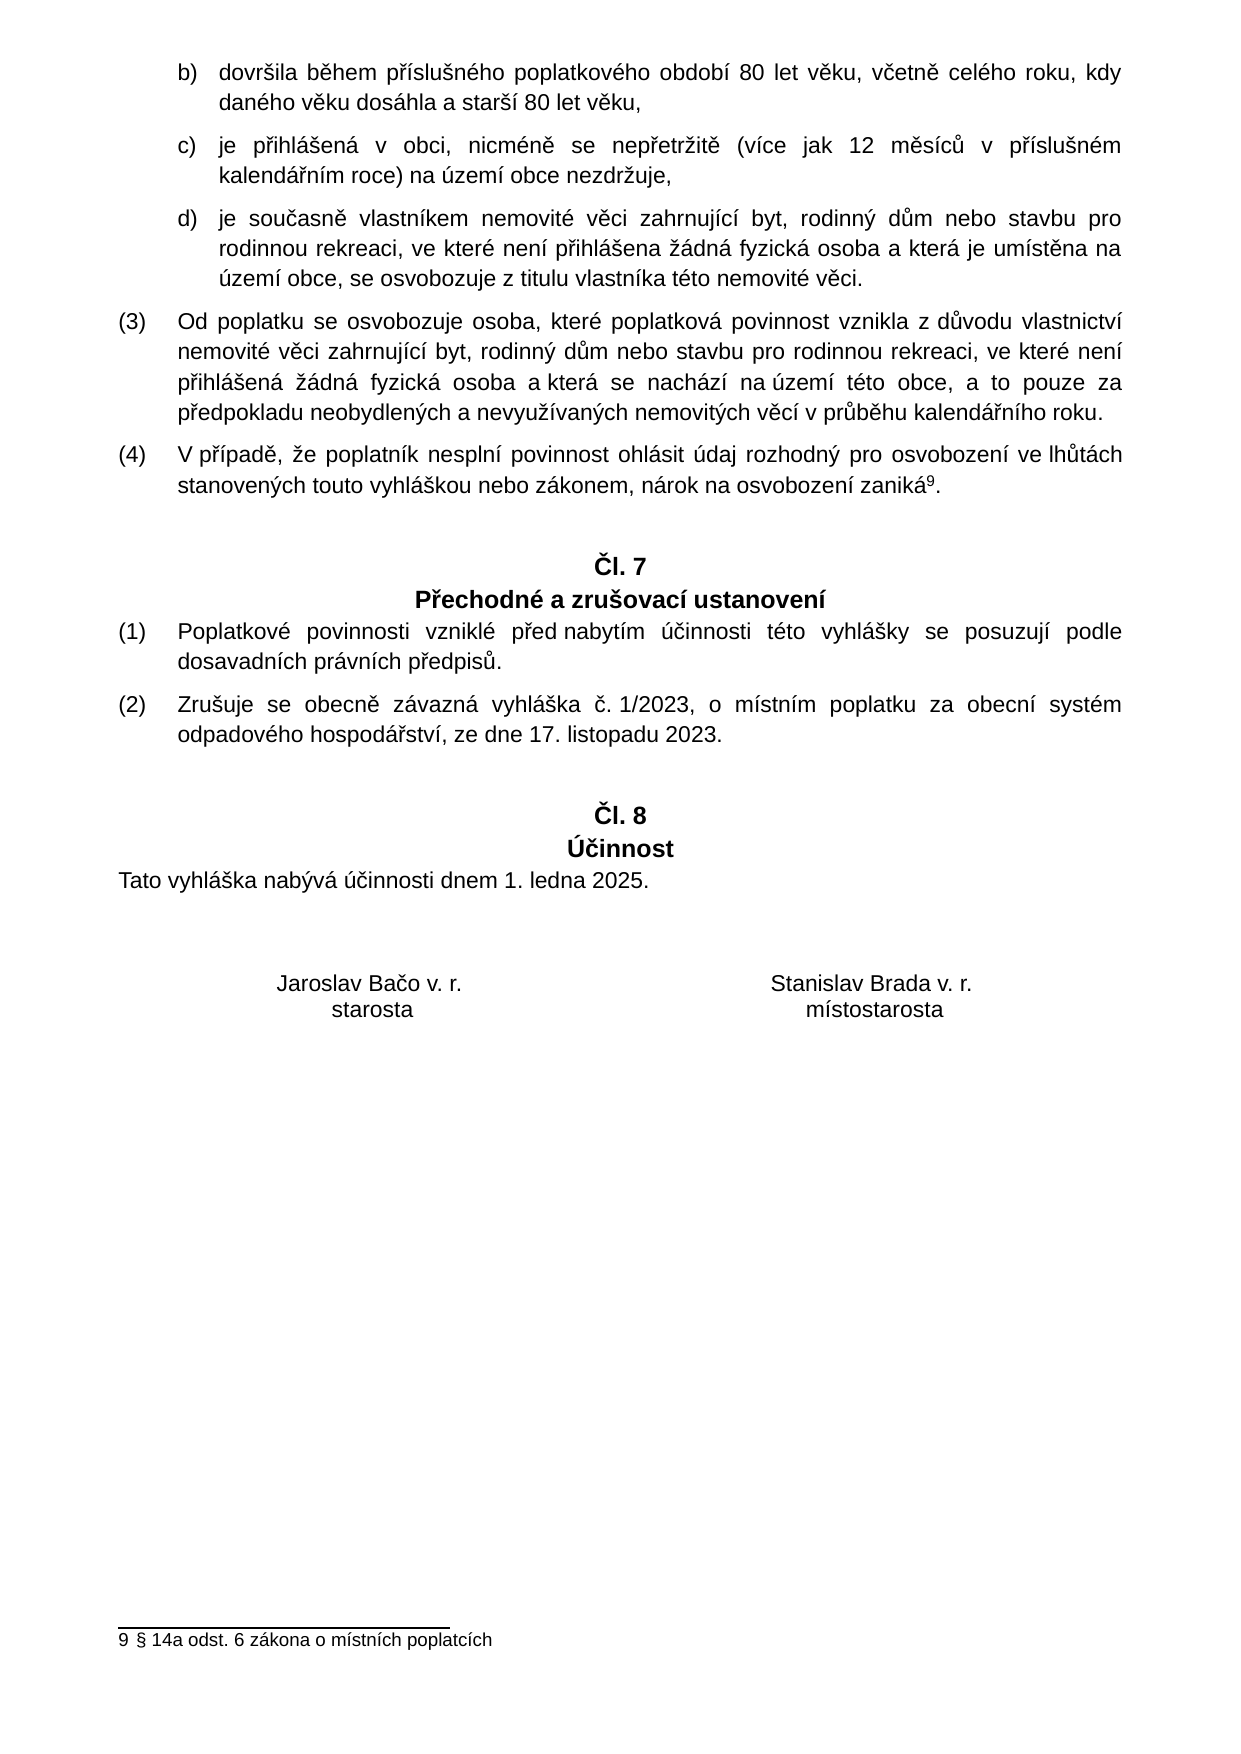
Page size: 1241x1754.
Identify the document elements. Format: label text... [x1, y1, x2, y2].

list je současně vlastníkem nemovité věci zahrnující byt, rodinný dům nebo stavbu pro rodinnou rekreaci, ve které není přihlášena žádná fyzická osoba a která je umístěna na území obce, se osvobozuje z titulu vlastníka této nemovité věci. [177, 205, 1122, 292]
list § 14a odst. 6 zákona o místních poplatcích [118, 1628, 1122, 1650]
text Tato vyhláška nabývá účinnosti dnem 1. ledna 2025. [118, 867, 1122, 894]
table_cell [620, 1028, 1122, 1146]
list dovršila během příslušného poplatkového období 80 let věku, včetně celého roku, kdy daného věku dosáhla a starší 80 let věku, [177, 59, 1122, 116]
list Poplatkové povinnosti vzniklé před nabytím účinnosti této vyhlášky se posuzují podle dosavadních právních předpisů. [118, 618, 1122, 674]
subtitle Čl. 7 Přechodné a zrušovací ustanovení [118, 552, 1122, 614]
subtitle Čl. 8 Účinnost [118, 801, 1122, 863]
list Zrušuje se obecně závazná vyhláška č. 1/2023, o místním poplatku za obecní systém odpadového hospodářství, ze dne 17. listopadu 2023. [118, 691, 1122, 747]
table_header Jaroslav Bačo v. r. starosta [118, 910, 620, 1028]
list je přihlášená v obci, nicméně se nepřetržitě (více jak 12 měsíců v příslušném kalendářním roce) na území obce nezdržuje, [177, 132, 1122, 189]
list Od poplatku se osvobozuje osoba, které poplatková povinnost vznikla z důvodu vlastnictví nemovité věci zahrnující byt, rodinný dům nebo stavbu pro rodinnou rekreaci, ve které není přihlášená žádná fyzická osoba a která se nachází na území této obce, a to pouze za předpokladu neobydlených a nevyužívaných nemovitých věcí v průběhu kalendářního roku. [118, 308, 1122, 425]
table_header Stanislav Brada v. r. místostarosta [620, 910, 1122, 1028]
table_cell [118, 1028, 620, 1146]
list V případě, že poplatník nesplní povinnost ohlásit údaj rozhodný pro osvobození ve lhůtách stanovených touto vyhláškou nebo zákonem, nárok na osvobození zaniká. [118, 441, 1122, 498]
